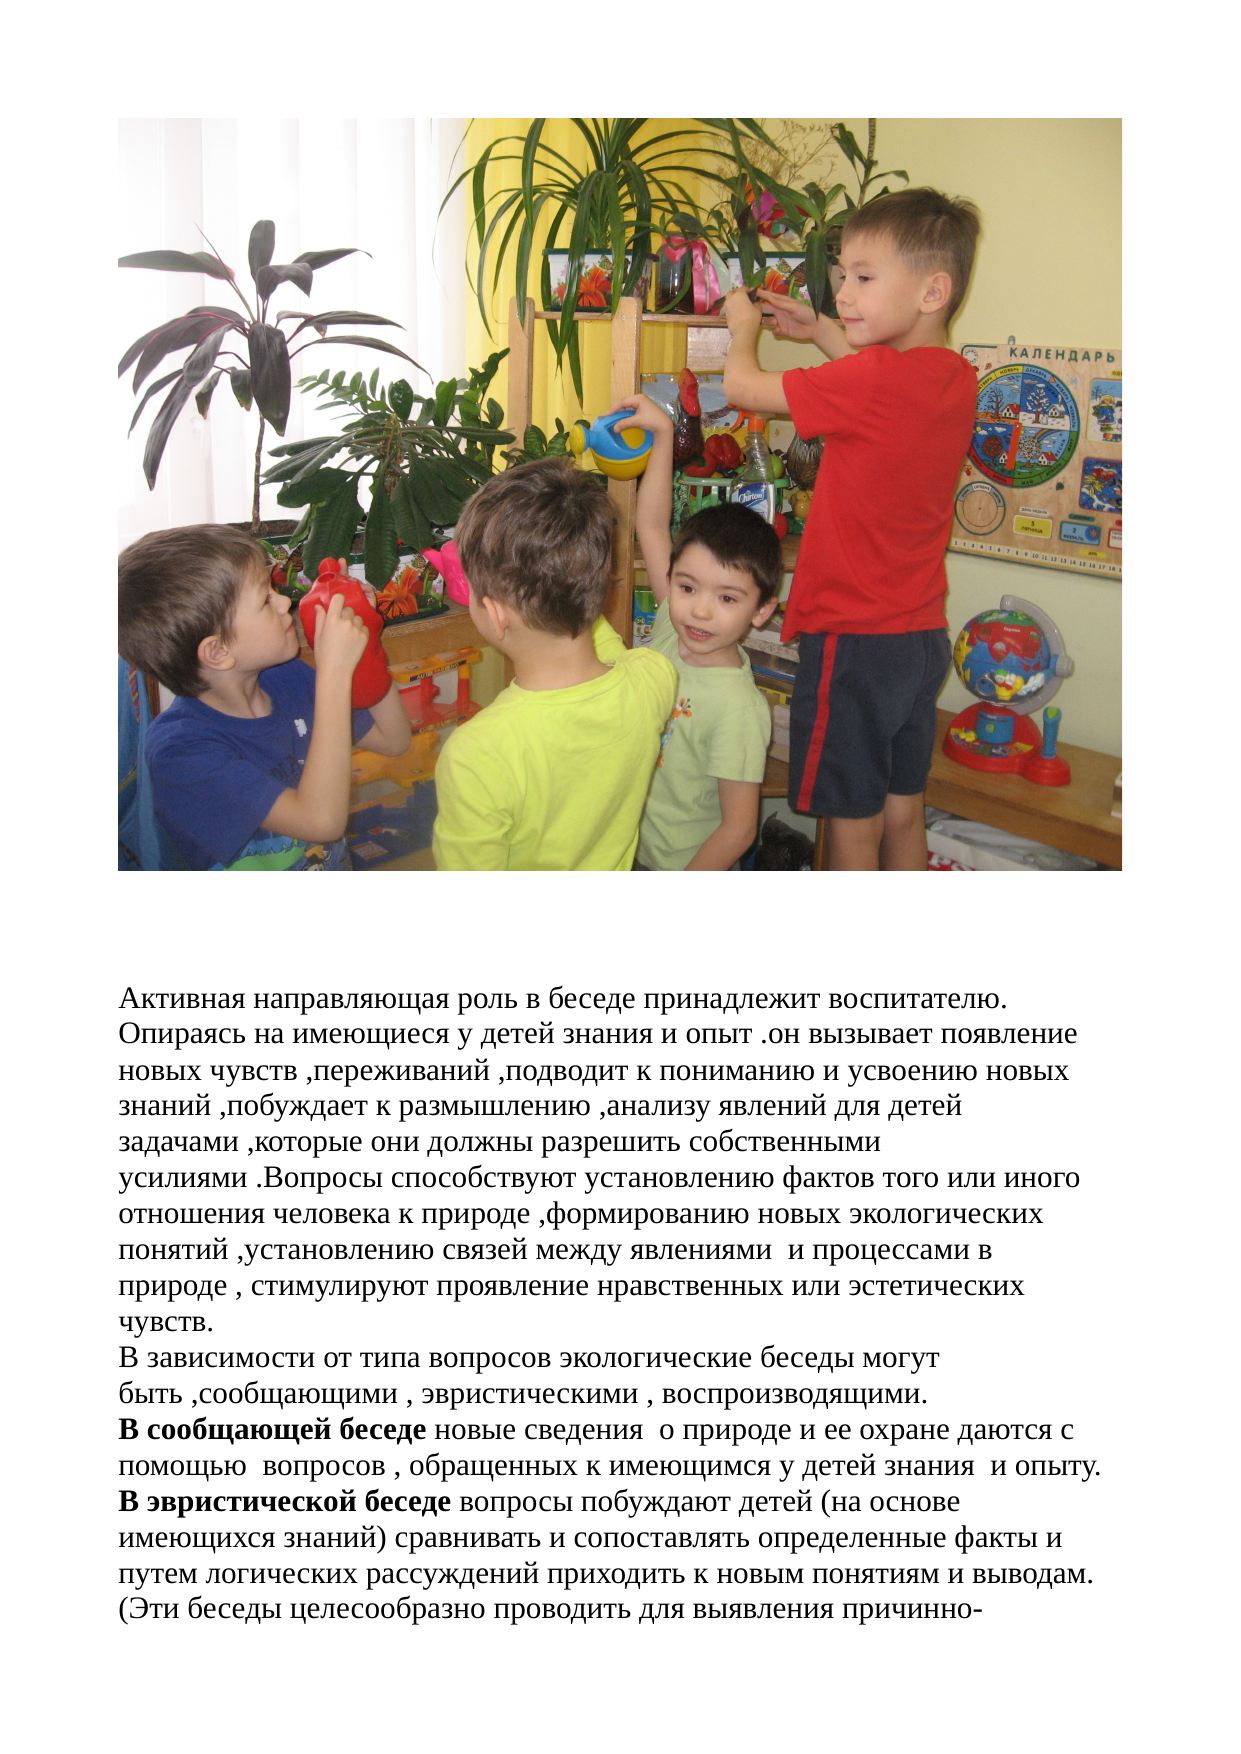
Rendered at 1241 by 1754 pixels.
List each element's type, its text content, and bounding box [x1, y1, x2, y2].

text Активная направляющая роль в беседе принадлежит воспитателю. Опираясь на имеющиеся у детей знания и опыт .он вызывает появление новых чувств ,переживаний ,подводит к пониманию и усвоению новых знаний ,побуждает к размышлению ,анализу явлений для детей задачами ,которые они должны разрешить собственными усилиями .Вопросы способствуют установлению фактов того или иного отношения человека к природе ,формированию новых экологических понятий ,установлению связей между явлениями и процессами в природе , стимулируют проявление нравственных или эстетических чувств. [118, 979, 1122, 1338]
picture [118, 118, 1123, 871]
text В зависимости от типа вопросов экологические беседы могут быть ,сообщающими , эвристическими , воспроизводящими. [118, 1338, 1122, 1410]
text В эвристической беседе вопросы побуждают детей (на основе имеющихся знаний) сравнивать и сопоставлять определенные факты и путем логических рассуждений приходить к новым понятиям и выводам.(Эти беседы целесообразно проводить для выявления причинно- [118, 1482, 1122, 1626]
text В сообщающей беседе новые сведения о природе и ее охране даются с помощью вопросов , обращенных к имеющимся у детей знания и опыту. [118, 1410, 1122, 1482]
